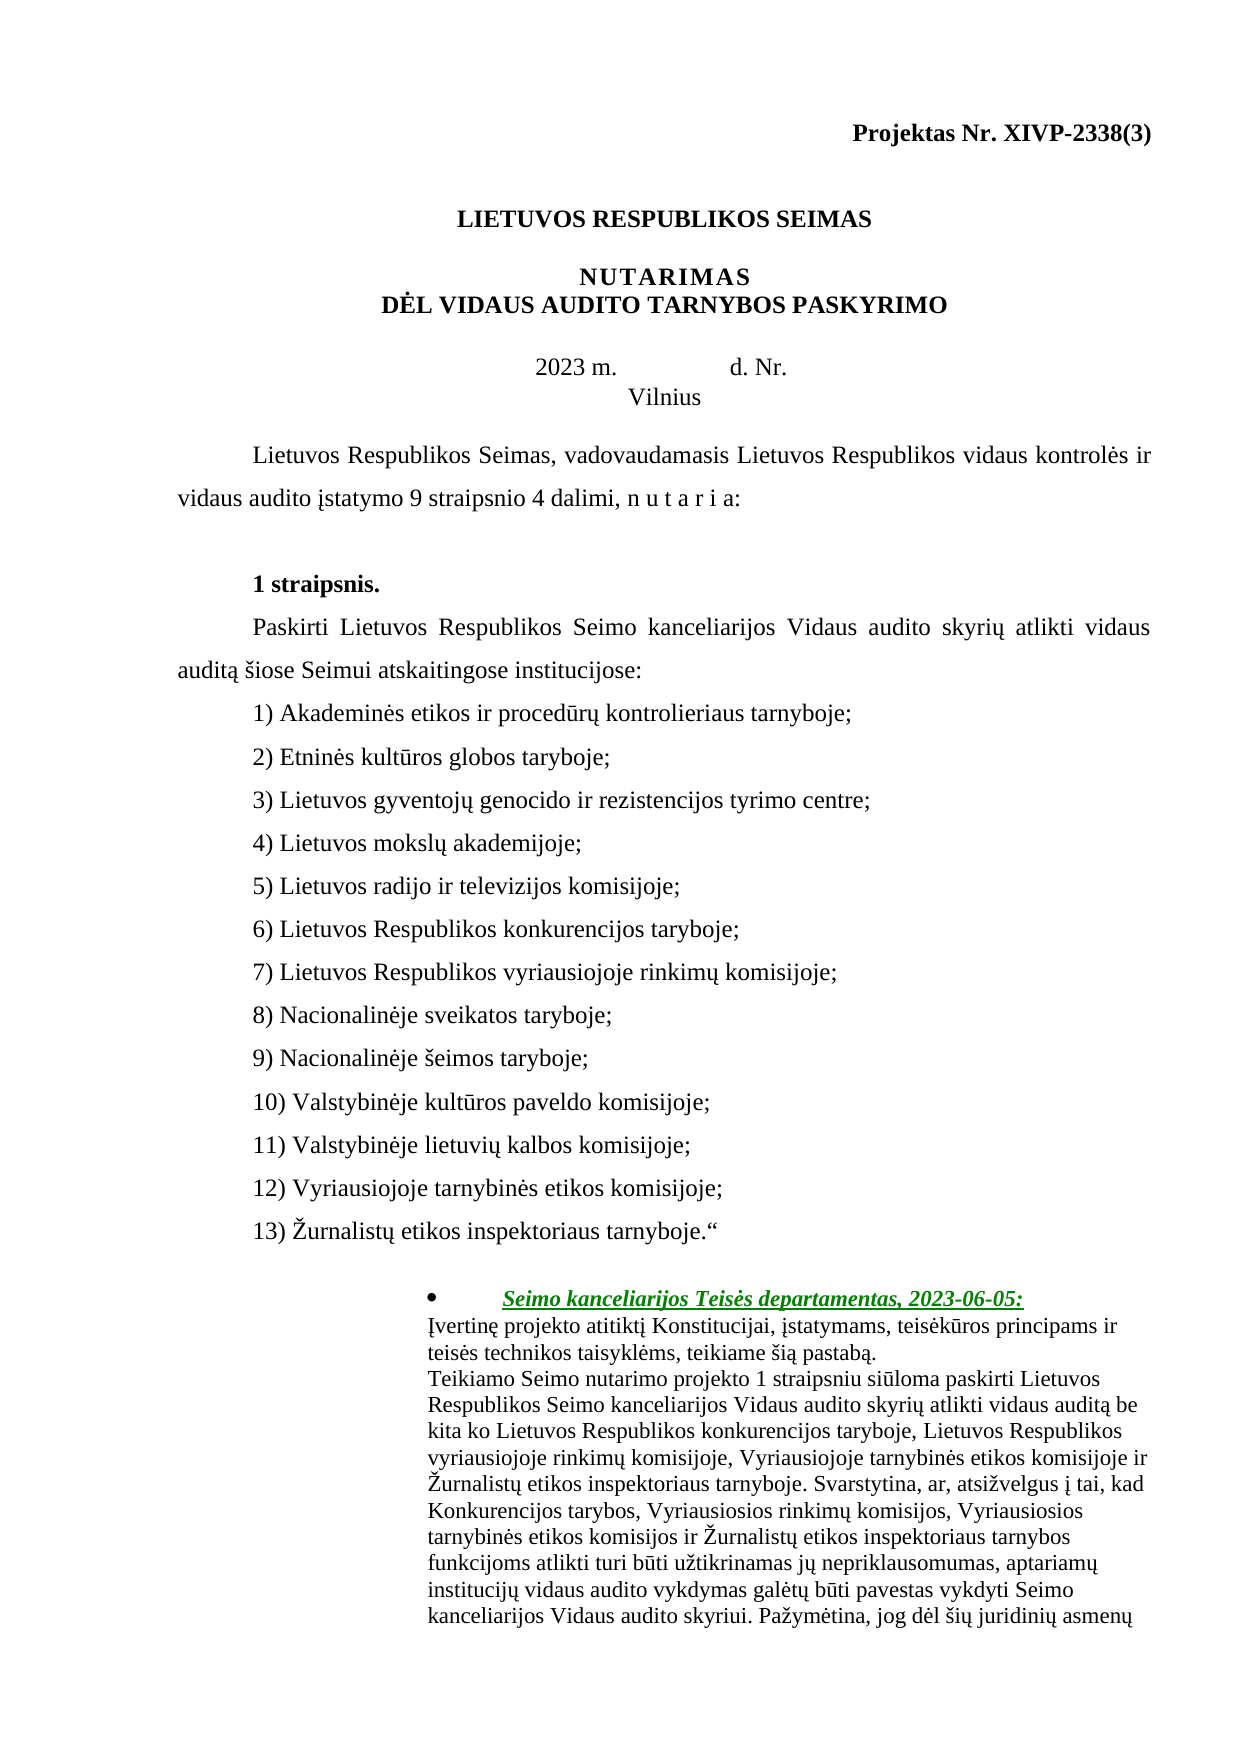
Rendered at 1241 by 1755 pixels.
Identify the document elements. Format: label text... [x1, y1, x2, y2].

text 2) Etninės kultūros globos taryboje; [252, 742, 1152, 770]
text 12) Vyriausiojoje tarnybinės etikos komisijoje; [252, 1173, 1152, 1202]
text 8) Nacionalinėje sveikatos taryboje; [252, 1000, 1152, 1029]
text Paskirti Lietuvos Respublikos Seimo kanceliarijos Vidaus audito skyrių atlikti vidaus auditą šiose Seimui atskaitingose institucijose: [177, 612, 1152, 684]
text 9) Nacionalinėje šeimos taryboje; [252, 1043, 1152, 1072]
text 6) Lietuvos Respublikos konkurencijos taryboje; [252, 914, 1152, 943]
text 7) Lietuvos Respublikos vyriausiojoje rinkimų komisijoje; [252, 957, 1152, 986]
text 13) Žurnalistų etikos inspektoriaus tarnyboje.“ [252, 1216, 1152, 1245]
text LIETUVOS RESPUBLIKOS SEIMAS [177, 204, 1152, 233]
text Lietuvos Respublikos Seimas, vadovaudamasis Lietuvos Respublikos vidaus kontrolės ir vidaus audito įstatymo 9 straipsnio 4 dalimi, nutaria: [177, 440, 1152, 512]
text Teikiamo Seimo nutarimo projekto 1 straipsniu siūloma paskirti Lietuvos Respublikos Seimo kanceliarijos Vidaus audito skyrių atlikti vidaus auditą be kita ko Lietuvos Respublikos konkurencijos taryboje, Lietuvos Respublikos vyriausiojoje rinkimų komisijoje, Vyriausiojoje tarnybinės etikos komisijoje ir Žurnalistų etikos inspektoriaus tarnyboje. Svarstytina, ar, atsižvelgus į tai, kad Konkurencijos tarybos, Vyriausiosios rinkimų komisijos, Vyriausiosios tarnybinės etikos komisijos ir Žurnalistų etikos inspektoriaus tarnybos funkcijoms atlikti turi būti užtikrinamas jų nepriklausomumas, aptariamų institucijų vidaus audito vykdymas galėtų būti pavestas vykdyti Seimo kanceliarijos Vidaus audito skyriui. Pažymėtina, jog dėl šių juridinių asmenų [427, 1365, 1152, 1628]
text Projektas Nr. XIVP-2338(3) [177, 118, 1152, 147]
text Vilnius [177, 382, 1152, 411]
text 5) Lietuvos radijo ir televizijos komisijoje; [252, 871, 1152, 900]
text 11) Valstybinėje lietuvių kalbos komisijoje; [252, 1130, 1152, 1158]
list Seimo kanceliarijos Teisės departamentas, 2023-06-05: [427, 1285, 1152, 1312]
text DĖL VIDAUS AUDITO TARNYBOS PASKYRIMO [177, 291, 1152, 319]
text 2023 m. d. Nr. [177, 348, 1152, 382]
text 1) Akademinės etikos ir procedūrų kontrolieriaus tarnyboje; [252, 698, 1152, 727]
text 10) Valstybinėje kultūros paveldo komisijoje; [252, 1087, 1152, 1115]
text 4) Lietuvos mokslų akademijoje; [252, 828, 1152, 857]
text 3) Lietuvos gyventojų genocido ir rezistencijos tyrimo centre; [252, 785, 1152, 813]
text Įvertinę projekto atitiktį Konstitucijai, įstatymams, teisėkūros principams ir teisės technikos taisyklėms, teikiame šią pastabą. [427, 1312, 1152, 1365]
text 1 straipsnis. [177, 569, 1152, 598]
text NUTARIMAS [177, 262, 1152, 291]
